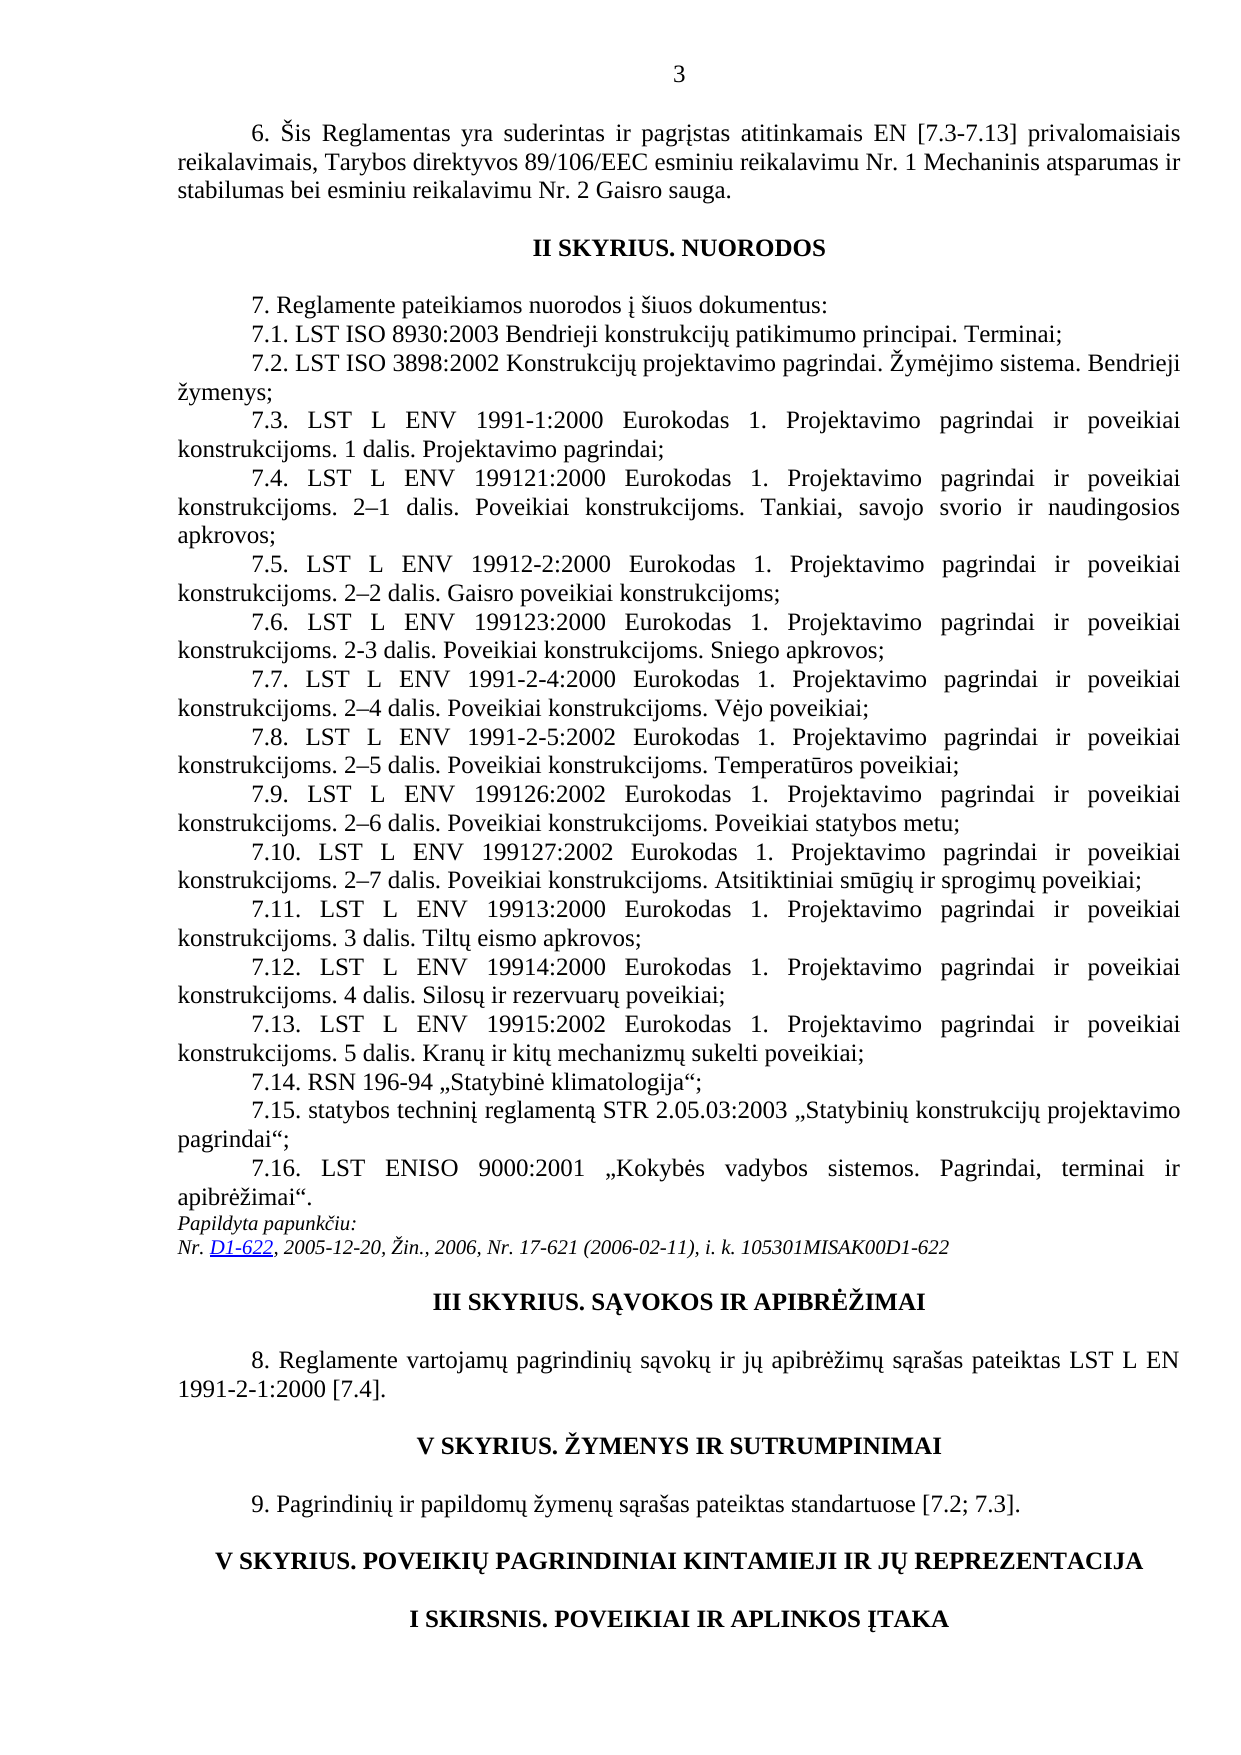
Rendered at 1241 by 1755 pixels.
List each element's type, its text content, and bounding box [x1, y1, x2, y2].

text III SKYRIUS. SĄVOKOS IR APIBRĖŽIMAI [177, 1287, 1181, 1316]
text 7.11. LST L ENV 19913:2000 Eurokodas 1. Projektavimo pagrindai ir poveikiai konstrukcijoms. 3 dalis. Tiltų eismo apkrovos; [177, 894, 1181, 952]
text Papildyta papunkčiu: [177, 1211, 1181, 1235]
text 7.16. LST ENISO 9000:2001 „Kokybės vadybos sistemos. Pagrindai, terminai ir apibrėžimai“. [177, 1153, 1181, 1211]
text V SKYRIUS. POVEIKIŲ PAGRINDINIAI KINTAMIEJI IR JŲ REPREZENTACIJA [177, 1546, 1181, 1575]
text Nr. D1-622, 2005-12-20, Žin., 2006, Nr. 17-621 (2006-02-11), i. k. 105301MISAK00D1-622 [177, 1235, 1181, 1259]
text 7.14. RSN 196-94 „Statybinė klimatologija“; [177, 1067, 1181, 1096]
text 7.5. LST L ENV 19912-2:2000 Eurokodas 1. Projektavimo pagrindai ir poveikiai konstrukcijoms. 2–2 dalis. Gaisro poveikiai konstrukcijoms; [177, 549, 1181, 607]
text 7.9. LST L ENV 199126:2002 Eurokodas 1. Projektavimo pagrindai ir poveikiai konstrukcijoms. 2–6 dalis. Poveikiai konstrukcijoms. Poveikiai statybos metu; [177, 779, 1181, 837]
text 7.6. LST L ENV 199123:2000 Eurokodas 1. Projektavimo pagrindai ir poveikiai konstrukcijoms. 2-3 dalis. Poveikiai konstrukcijoms. Sniego apkrovos; [177, 607, 1181, 664]
text 7.3. LST L ENV 1991-1:2000 Eurokodas 1. Projektavimo pagrindai ir poveikiai konstrukcijoms. 1 dalis. Projektavimo pagrindai; [177, 406, 1181, 463]
text 7.1. LST ISO 8930:2003 Bendrieji konstrukcijų patikimumo principai. Terminai; [177, 319, 1181, 348]
text 7.10. LST L ENV 199127:2002 Eurokodas 1. Projektavimo pagrindai ir poveikiai konstrukcijoms. 2–7 dalis. Poveikiai konstrukcijoms. Atsitiktiniai smūgių ir sprogimų poveikiai; [177, 837, 1181, 894]
text V SKYRIUS. ŽYMENYS IR SUTRUMPINIMAI [177, 1431, 1181, 1460]
text 7.12. LST L ENV 19914:2000 Eurokodas 1. Projektavimo pagrindai ir poveikiai konstrukcijoms. 4 dalis. Silosų ir rezervuarų poveikiai; [177, 952, 1181, 1009]
text 7.15. statybos techninį reglamentą STR 2.05.03:2003 „Statybinių konstrukcijų projektavimo pagrindai“; [177, 1096, 1181, 1153]
text 6. Šis Reglamentas yra suderintas ir pagrįstas atitinkamais EN [7.3-7.13] privalomaisiais reikalavimais, Tarybos direktyvos 89/106/EEC esminiu reikalavimu Nr. 1 Mechaninis atsparumas ir stabilumas bei esminiu reikalavimu Nr. 2 Gaisro sauga. [177, 118, 1181, 204]
text 7.4. LST L ENV 199121:2000 Eurokodas 1. Projektavimo pagrindai ir poveikiai konstrukcijoms. 2–1 dalis. Poveikiai konstrukcijoms. Tankiai, savojo svorio ir naudingosios apkrovos; [177, 463, 1181, 549]
text 7.13. LST L ENV 19915:2002 Eurokodas 1. Projektavimo pagrindai ir poveikiai konstrukcijoms. 5 dalis. Kranų ir kitų mechanizmų sukelti poveikiai; [177, 1009, 1181, 1067]
text I SKIRSNIS. POVEIKIAI IR APLINKOS ĮTAKA [177, 1604, 1181, 1632]
text II SKYRIUS. NUORODOS [177, 233, 1181, 262]
text 8. Reglamente vartojamų pagrindinių sąvokų ir jų apibrėžimų sąrašas pateiktas LST L EN 1991-2-1:2000 [7.4]. [177, 1345, 1181, 1402]
text 7.2. LST ISO 3898:2002 Konstrukcijų projektavimo pagrindai. Žymėjimo sistema. Bendrieji žymenys; [177, 348, 1181, 406]
text 9. Pagrindinių ir papildomų žymenų sąrašas pateiktas standartuose [7.2; 7.3]. [177, 1489, 1181, 1517]
text 7. Reglamente pateikiamos nuorodos į šiuos dokumentus: [177, 291, 1181, 319]
text 7.7. LST L ENV 1991-2-4:2000 Eurokodas 1. Projektavimo pagrindai ir poveikiai konstrukcijoms. 2–4 dalis. Poveikiai konstrukcijoms. Vėjo poveikiai; [177, 664, 1181, 722]
text 7.8. LST L ENV 1991-2-5:2002 Eurokodas 1. Projektavimo pagrindai ir poveikiai konstrukcijoms. 2–5 dalis. Poveikiai konstrukcijoms. Temperatūros poveikiai; [177, 722, 1181, 779]
